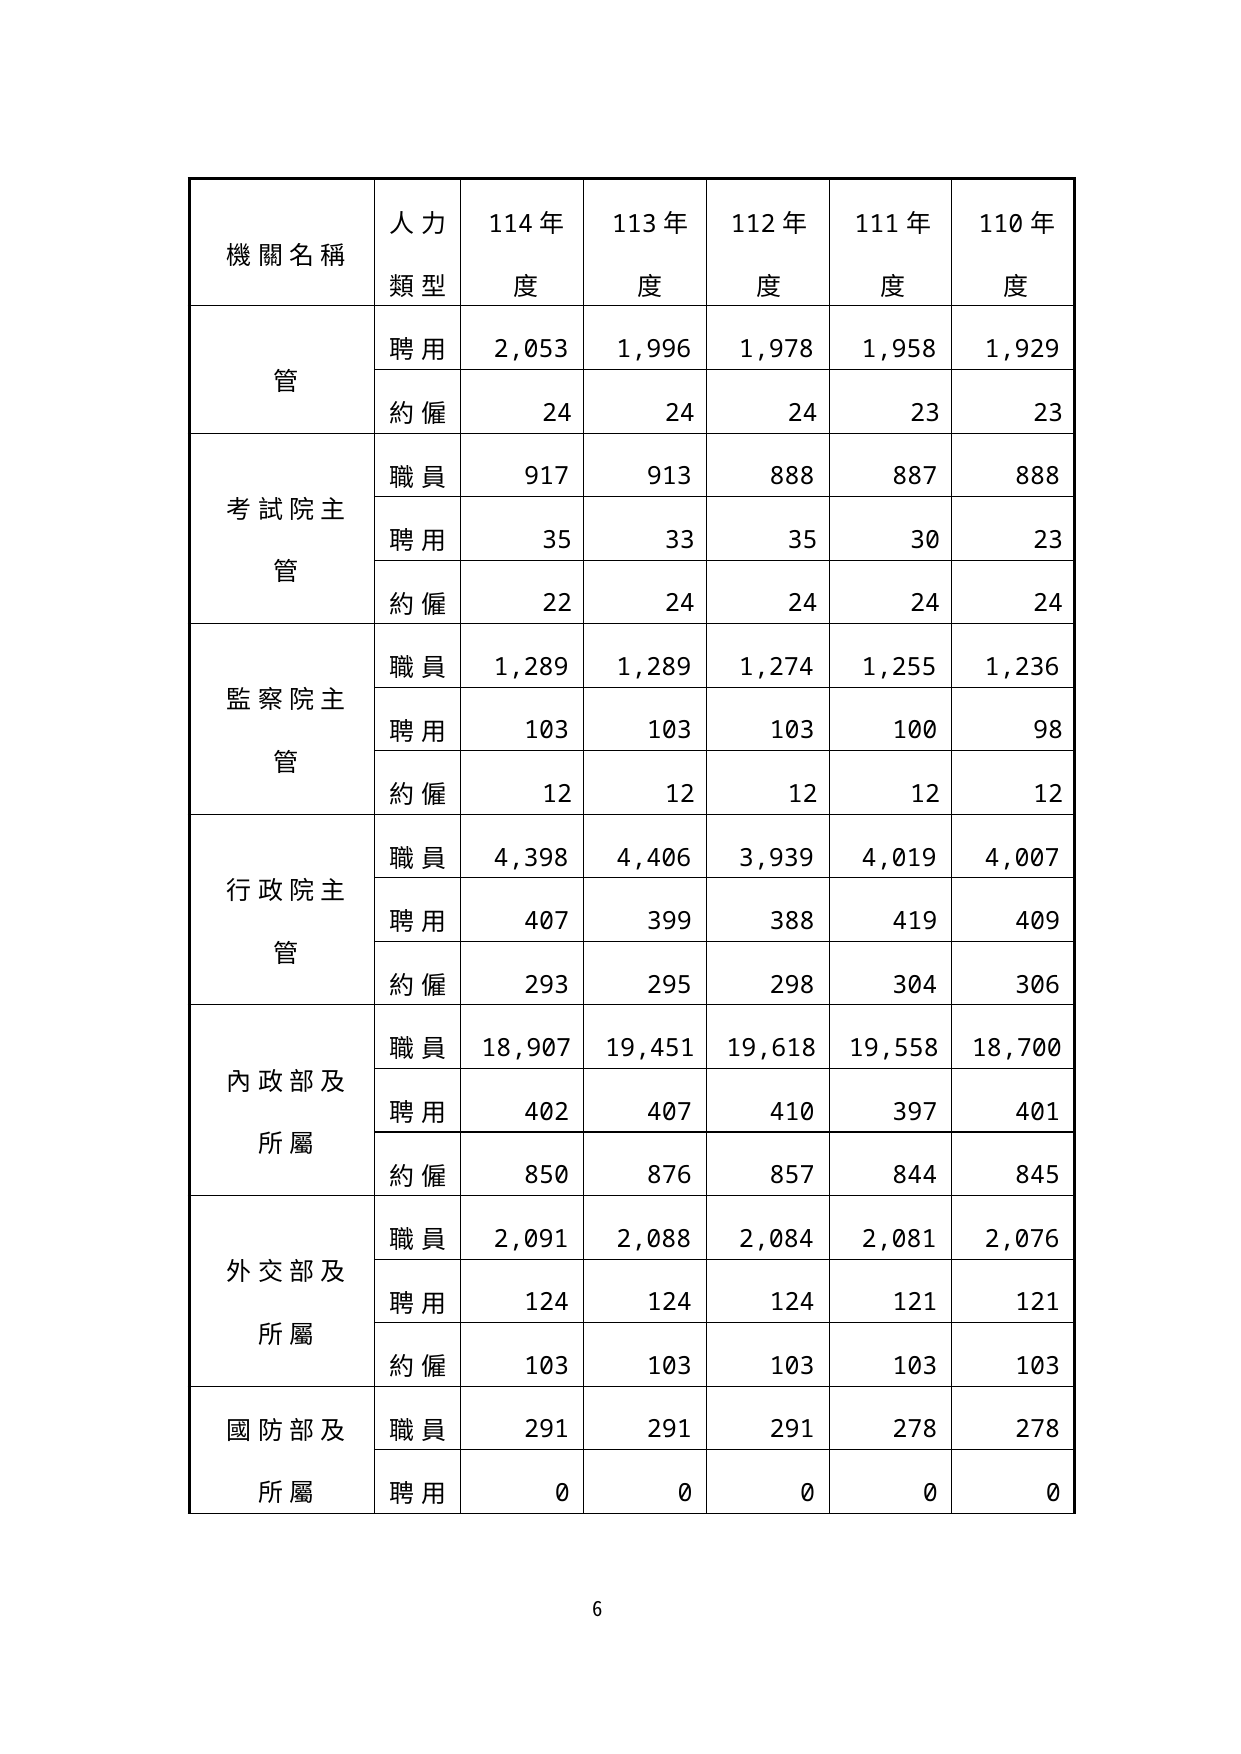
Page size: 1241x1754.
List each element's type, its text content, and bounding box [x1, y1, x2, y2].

table_cell 399 [584, 878, 706, 941]
table_cell 1,978 [707, 306, 829, 369]
table_cell 1,289 [461, 624, 583, 687]
table_cell 278 [952, 1387, 1073, 1449]
table_cell 419 [830, 878, 951, 941]
table_cell 23 [952, 370, 1073, 432]
table_cell 0 [830, 1450, 951, 1513]
table_cell 12 [707, 751, 829, 814]
table_cell 職員 [375, 624, 460, 687]
table_cell 職員 [375, 815, 460, 877]
table_header 人力類型 [375, 180, 460, 305]
table_cell 24 [584, 370, 706, 432]
table_cell 1,929 [952, 306, 1073, 369]
table_cell 33 [584, 497, 706, 559]
table_cell 考試院主管 [191, 434, 374, 623]
table_cell 103 [584, 688, 706, 750]
table_cell 12 [952, 751, 1073, 814]
table_cell 3,939 [707, 815, 829, 877]
table_cell 2,081 [830, 1196, 951, 1258]
table_cell 306 [952, 942, 1073, 1004]
table_cell 30 [830, 497, 951, 559]
table_cell 850 [461, 1133, 583, 1195]
table_cell 監察院主管 [191, 624, 374, 814]
table_cell 12 [830, 751, 951, 814]
table_cell 管 [191, 306, 374, 432]
table_cell 388 [707, 878, 829, 941]
table_cell 約僱 [375, 370, 460, 432]
table_cell 職員 [375, 1387, 460, 1449]
table_cell 103 [707, 1323, 829, 1386]
table_cell 國防部及所屬 [191, 1387, 374, 1513]
table_cell 內政部及所屬 [191, 1005, 374, 1195]
table_cell 0 [952, 1450, 1073, 1513]
table_cell 1,236 [952, 624, 1073, 687]
table_cell 外交部及所屬 [191, 1196, 374, 1386]
table_cell 0 [707, 1450, 829, 1513]
table_cell 聘用 [375, 688, 460, 750]
table_cell 397 [830, 1069, 951, 1131]
table_cell 4,007 [952, 815, 1073, 877]
table_cell 913 [584, 434, 706, 496]
table_cell 2,076 [952, 1196, 1073, 1258]
table_cell 103 [461, 688, 583, 750]
table_cell 18,700 [952, 1005, 1073, 1068]
table_cell 12 [584, 751, 706, 814]
table_cell 約僱 [375, 561, 460, 623]
table_cell 1,958 [830, 306, 951, 369]
table_cell 12 [461, 751, 583, 814]
table_cell 35 [707, 497, 829, 559]
table_cell 844 [830, 1133, 951, 1195]
table_cell 888 [952, 434, 1073, 496]
table_cell 24 [707, 561, 829, 623]
table_cell 402 [461, 1069, 583, 1131]
table_cell 887 [830, 434, 951, 496]
table_cell 304 [830, 942, 951, 1004]
table_cell 103 [584, 1323, 706, 1386]
table_cell 857 [707, 1133, 829, 1195]
table_cell 845 [952, 1133, 1073, 1195]
table_cell 職員 [375, 1196, 460, 1258]
table_cell 407 [584, 1069, 706, 1131]
table_cell 35 [461, 497, 583, 559]
table_cell 聘用 [375, 306, 460, 369]
table_cell 19,618 [707, 1005, 829, 1068]
table_cell 407 [461, 878, 583, 941]
table_cell 917 [461, 434, 583, 496]
table_cell 約僱 [375, 942, 460, 1004]
table_cell 2,053 [461, 306, 583, 369]
table_cell 19,451 [584, 1005, 706, 1068]
table_cell 121 [830, 1260, 951, 1322]
table_cell 2,088 [584, 1196, 706, 1258]
table_cell 聘用 [375, 1069, 460, 1131]
table_cell 124 [461, 1260, 583, 1322]
table_cell 23 [830, 370, 951, 432]
table_cell 18,907 [461, 1005, 583, 1068]
table_cell 24 [584, 561, 706, 623]
table_cell 職員 [375, 434, 460, 496]
table_cell 278 [830, 1387, 951, 1449]
table_cell 124 [707, 1260, 829, 1322]
table_cell 1,255 [830, 624, 951, 687]
table_cell 24 [461, 370, 583, 432]
table_cell 124 [584, 1260, 706, 1322]
table_cell 291 [461, 1387, 583, 1449]
table_cell 24 [952, 561, 1073, 623]
table_header 114年度 [461, 180, 583, 305]
table_cell 2,084 [707, 1196, 829, 1258]
table_cell 298 [707, 942, 829, 1004]
table_cell 聘用 [375, 1450, 460, 1513]
table_header 113年度 [584, 180, 706, 305]
table_cell 4,406 [584, 815, 706, 877]
table_cell 103 [952, 1323, 1073, 1386]
table_cell 410 [707, 1069, 829, 1131]
table_cell 888 [707, 434, 829, 496]
table_cell 103 [461, 1323, 583, 1386]
table_cell 4,019 [830, 815, 951, 877]
table_cell 聘用 [375, 878, 460, 941]
table_cell 876 [584, 1133, 706, 1195]
table_cell 103 [707, 688, 829, 750]
table_cell 100 [830, 688, 951, 750]
table_cell 1,289 [584, 624, 706, 687]
table_cell 103 [830, 1323, 951, 1386]
table_cell 約僱 [375, 1133, 460, 1195]
table_cell 2,091 [461, 1196, 583, 1258]
table_cell 4,398 [461, 815, 583, 877]
table_cell 行政院主管 [191, 815, 374, 1004]
table_cell 24 [830, 561, 951, 623]
table_cell 293 [461, 942, 583, 1004]
table_cell 1,996 [584, 306, 706, 369]
table_cell 約僱 [375, 1323, 460, 1386]
table_cell 約僱 [375, 751, 460, 814]
table_cell 22 [461, 561, 583, 623]
table_cell 98 [952, 688, 1073, 750]
table_cell 0 [584, 1450, 706, 1513]
table_header 111年度 [830, 180, 951, 305]
table_header 110年度 [952, 180, 1073, 305]
table_header 112年度 [707, 180, 829, 305]
table_cell 聘用 [375, 497, 460, 559]
table_cell 24 [707, 370, 829, 432]
table_cell 291 [584, 1387, 706, 1449]
table_cell 23 [952, 497, 1073, 559]
table_cell 121 [952, 1260, 1073, 1322]
table_cell 聘用 [375, 1260, 460, 1322]
table_cell 295 [584, 942, 706, 1004]
table_cell 291 [707, 1387, 829, 1449]
table_cell 0 [461, 1450, 583, 1513]
table_cell 401 [952, 1069, 1073, 1131]
table_header 機關名稱 [191, 180, 374, 305]
table_cell 19,558 [830, 1005, 951, 1068]
table_cell 職員 [375, 1005, 460, 1068]
table_cell 1,274 [707, 624, 829, 687]
table_cell 409 [952, 878, 1073, 941]
